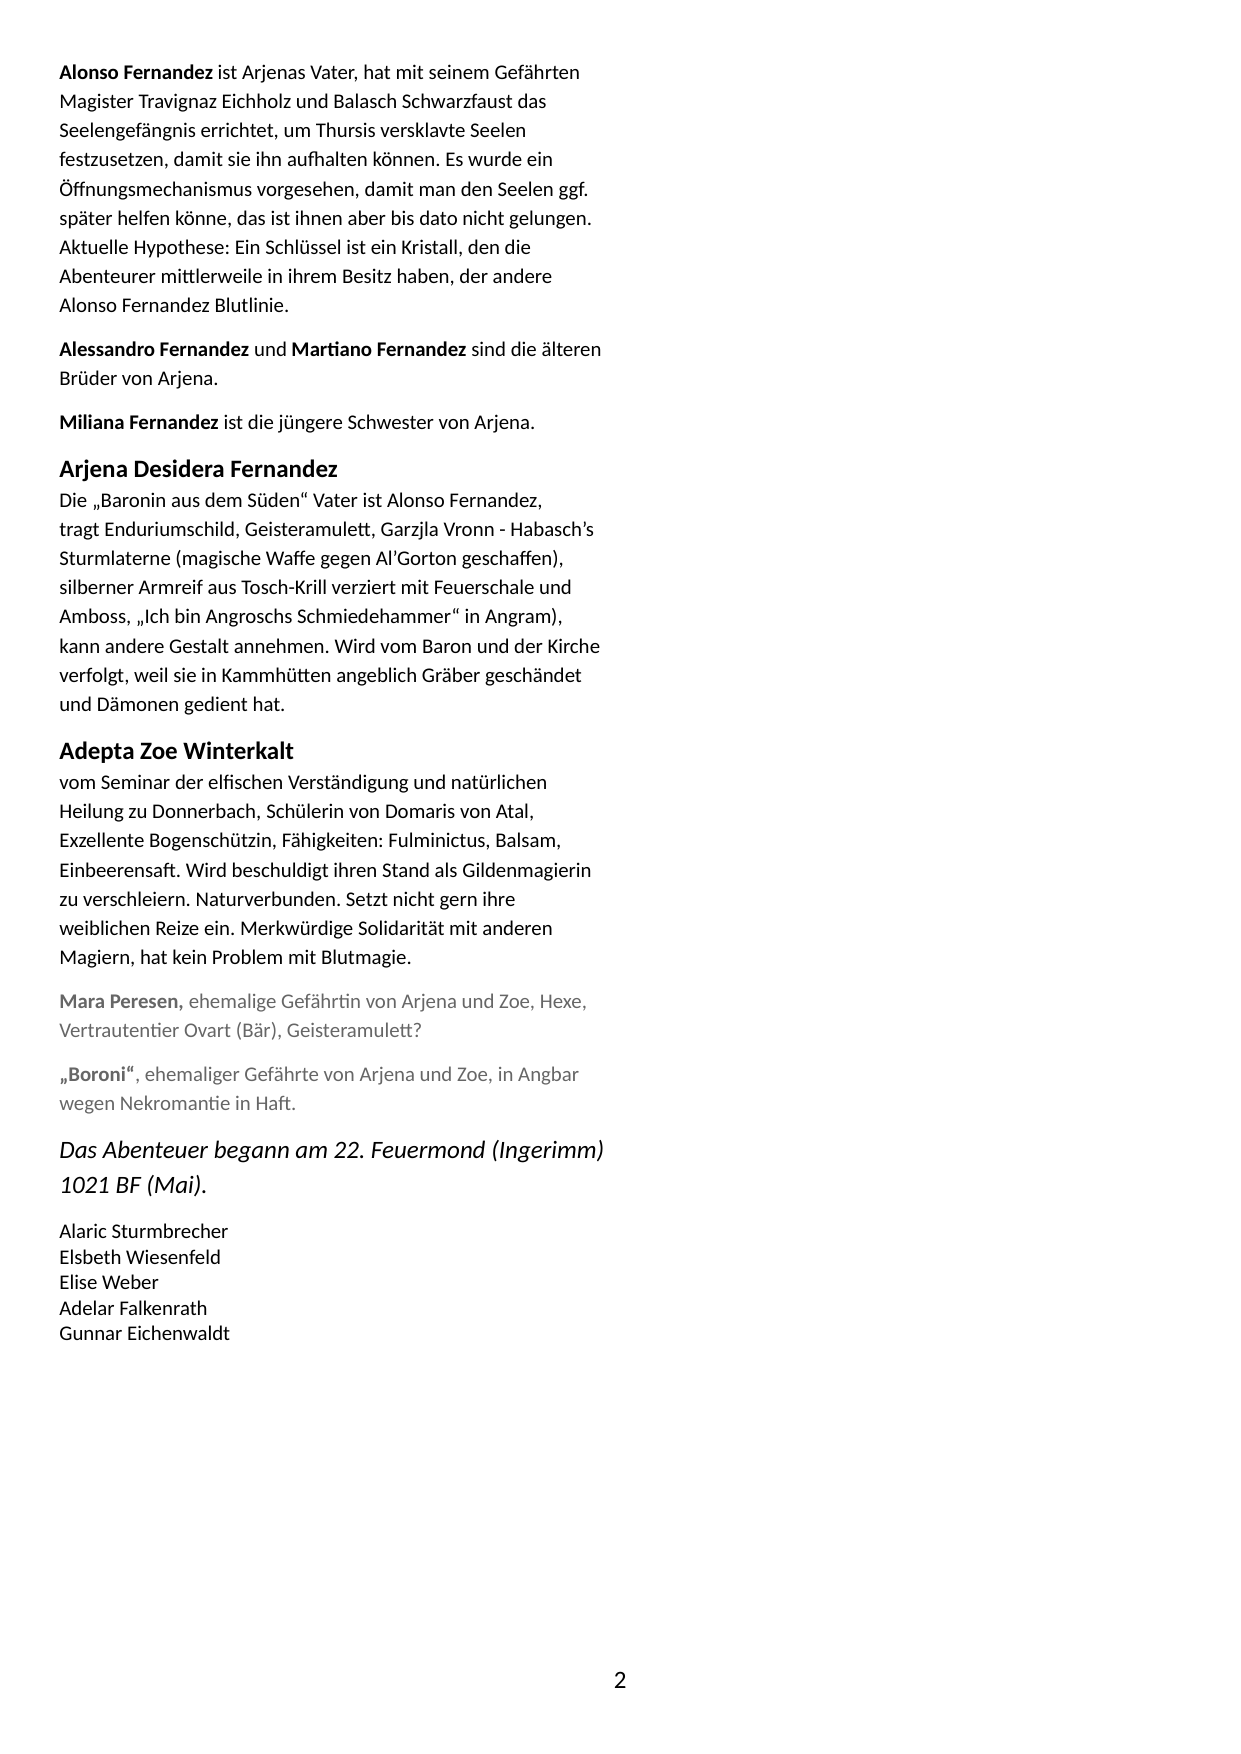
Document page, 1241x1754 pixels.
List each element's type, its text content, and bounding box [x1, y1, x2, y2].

text Miliana Fernandez ist die jüngere Schwester von Arjena. [59, 409, 605, 434]
text Mara Peresen, ehemalige Gefährtin von Arjena und Zoe, Hexe, Vertrautentier Ovart (Bär), Geisteramulett? [59, 988, 605, 1043]
text Gunnar Eichenwaldt [59, 1320, 605, 1346]
text Adelar Falkenrath [59, 1295, 605, 1320]
text Elsbeth Wiesenfeld [59, 1244, 605, 1269]
text Alaric Sturmbrecher [59, 1218, 605, 1244]
text Alessandro Fernandez und Martiano Fernandez sind die älteren Brüder von Arjena. [59, 336, 605, 391]
text Das Abenteuer begann am 22. Feuermond (Ingerimm) 1021 BF (Mai). [59, 1134, 605, 1199]
text „Boroni“, ehemaliger Gefährte von Arjena und Zoe, in Angbar wegen Nekromantie in Haft. [59, 1061, 605, 1116]
text Adepta Zoe Winterkalt vom Seminar der elfischen Verständigung und natürlichen Heilung zu Donnerbach, Schülerin von Domaris von Atal, Exzellente Bogenschützin, Fähigkeiten: Fulminictus, Balsam, Einbeerensaft. Wird beschuldigt ihren Stand als Gildenmagierin zu verschleiern. Naturverbunden. Setzt nicht gern ihre weiblichen Reize ein. Merkwürdige Solidarität mit anderen Magiern, hat kein Problem mit Blutmagie. [59, 735, 605, 970]
text Arjena Desidera Fernandez Die „Baronin aus dem Süden“ Vater ist Alonso Fernandez, tragt Enduriumschild, Geisteramulett, Garzjla Vronn - Habasch’s Sturmlaterne (magische Waffe gegen Al’Gorton geschaffen), silberner Armreif aus Tosch-Krill verziert mit Feuerschale und Amboss, „Ich bin Angroschs Schmiedehammer“ in Angram), kann andere Gestalt annehmen. Wird vom Baron und der Kirche verfolgt, weil sie in Kammhütten angeblich Gräber geschändet und Dämonen gedient hat. [59, 453, 605, 717]
text Alonso Fernandez ist Arjenas Vater, hat mit seinem Gefährten Magister Travignaz Eichholz und Balasch Schwarzfaust das Seelengefängnis errichtet, um Thursis versklavte Seelen festzusetzen, damit sie ihn aufhalten können. Es wurde ein Öffnungsmechanismus vorgesehen, damit man den Seelen ggf. später helfen könne, das ist ihnen aber bis dato nicht gelungen. Aktuelle Hypothese: Ein Schlüssel ist ein Kristall, den die Abenteurer mittlerweile in ihrem Besitz haben, der andere Alonso Fernandez Blutlinie. [59, 59, 605, 318]
text Elise Weber [59, 1269, 605, 1295]
